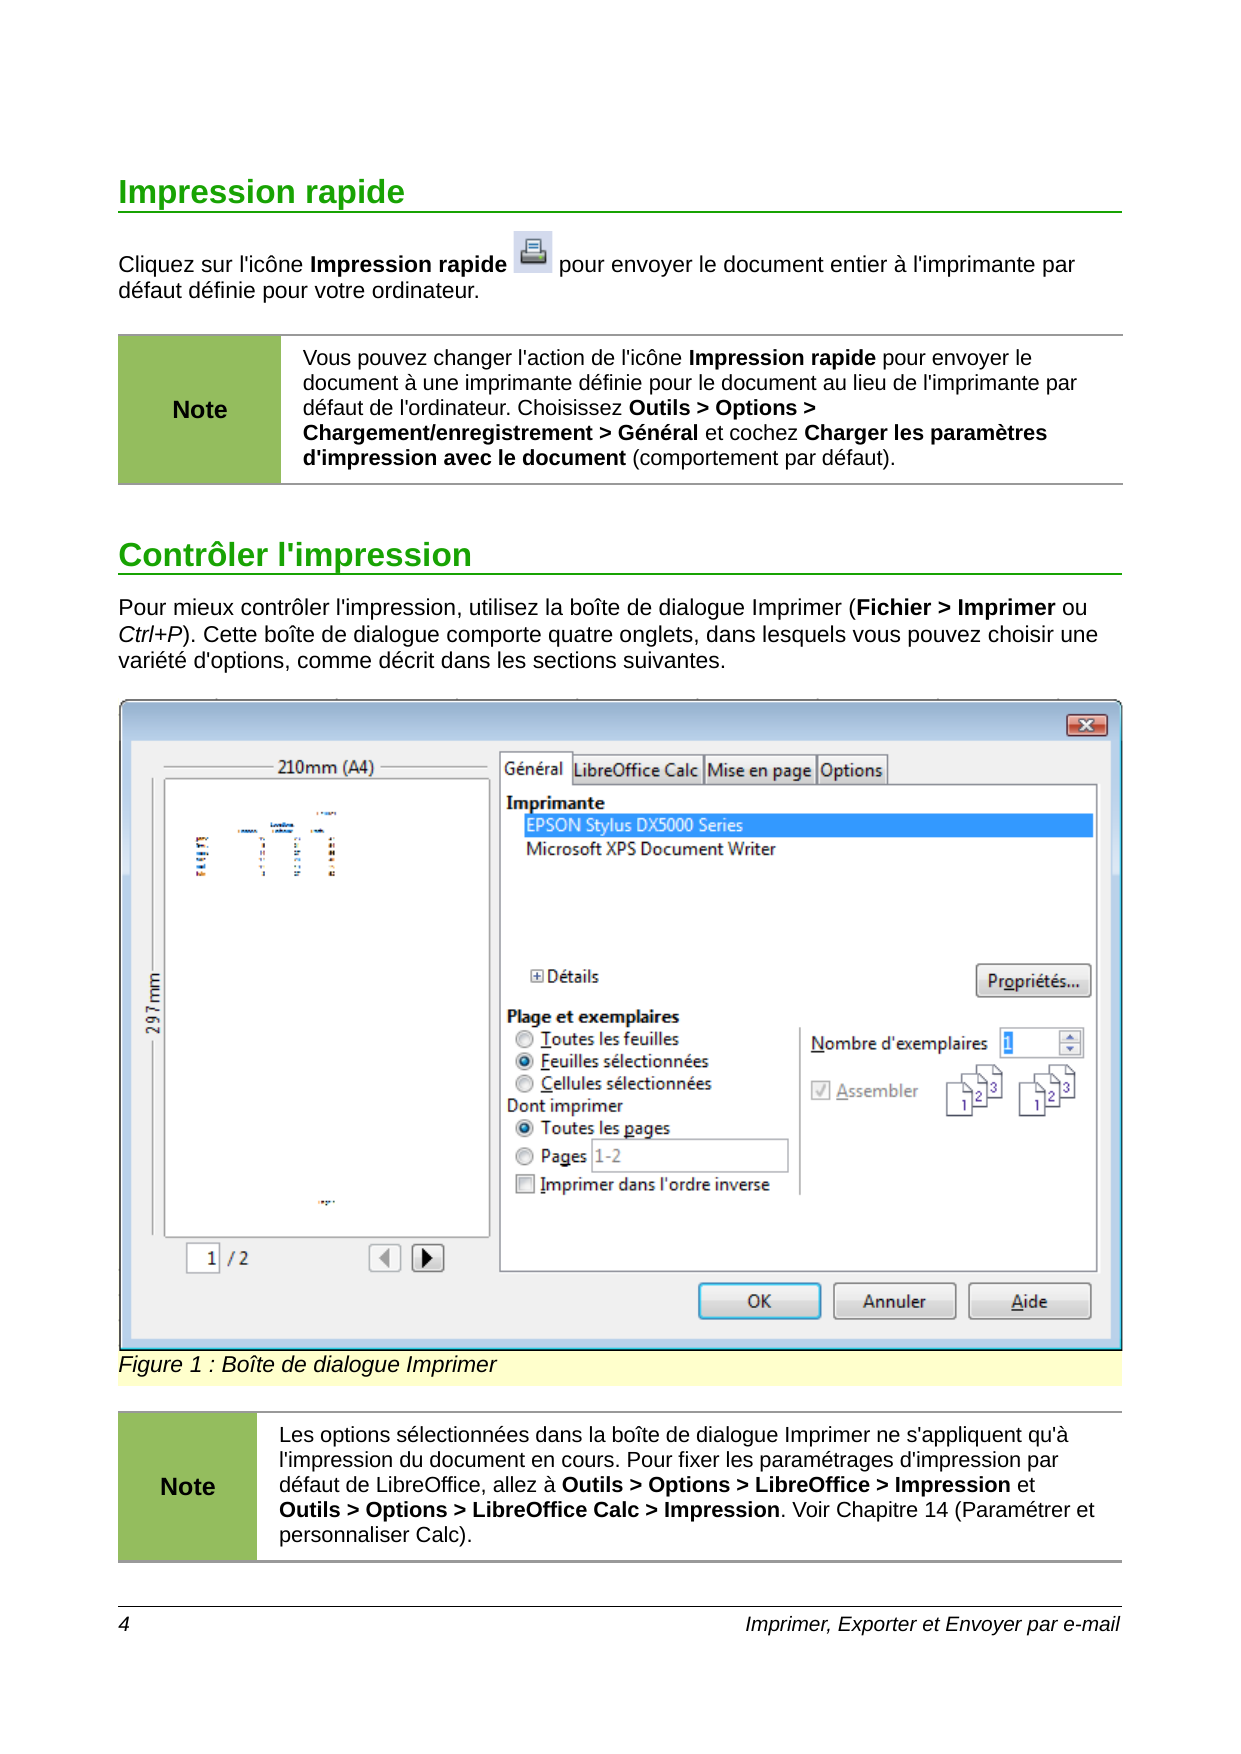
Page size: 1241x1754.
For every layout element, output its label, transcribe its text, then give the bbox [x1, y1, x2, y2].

subtitle Impression rapide [118, 172, 1122, 211]
picture [118, 698, 1123, 1351]
subtitle Contrôler l'impression [118, 535, 1122, 573]
picture [513, 231, 553, 273]
text Cliquez sur l'icône Impression rapide pour envoyer le document entier à l'imprimante par défaut définie pour votre ordinateur. [118, 232, 1122, 303]
table_header Note [118, 1413, 257, 1560]
text Pour mieux contrôler l'impression, utilisez la boîte de dialogue Imprimer (Fichier > Imprimer ou Ctrl+P). Cette boîte de dialogue comporte quatre onglets, dans lesquels vous pouvez choisir une variété d'options, comme décrit dans les sections suivantes. [118, 594, 1122, 673]
table_header Note [118, 336, 281, 483]
table_header Vous pouvez changer l'action de l'icône Impression rapide pour envoyer le document à une imprimante définie pour le document au lieu de l'imprimante par défaut de l'ordinateur. Choisissez Outils > Options > Chargement/enregistrement > Général et cochez Charger les paramètres d'impression avec le document (comportement par défaut). [281, 336, 1122, 483]
text Figure 1 : Boîte de dialogue Imprimer [118, 1351, 1122, 1377]
table_header Les options sélectionnées dans la boîte de dialogue Imprimer ne s'appliquent qu'à l'impression du document en cours. Pour fixer les paramétrages d'impression par défaut de LibreOffice, allez à Outils > Options > LibreOffice > Impression et Outils > Options > LibreOffice Calc > Impression. Voir Chapitre 14 (Paramétrer et personnaliser Calc). [258, 1413, 1122, 1560]
